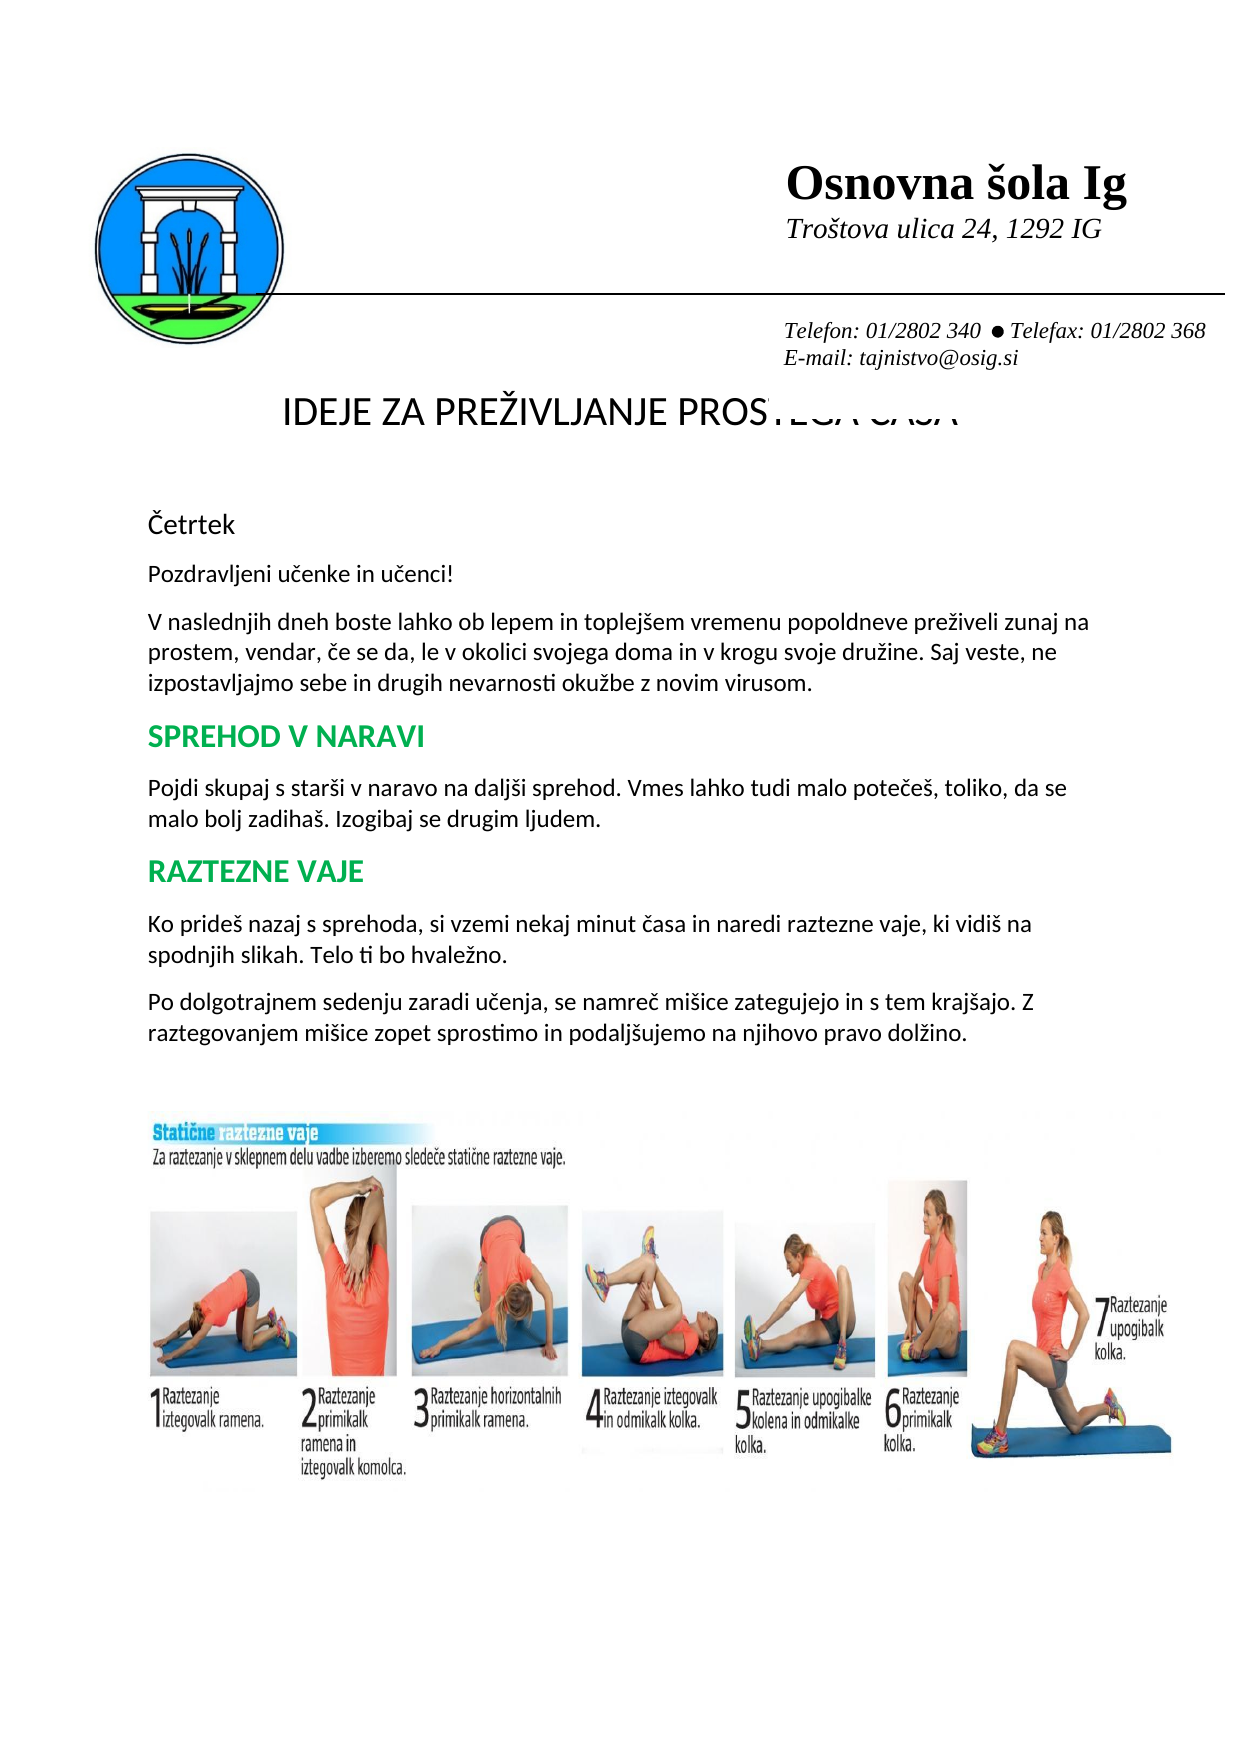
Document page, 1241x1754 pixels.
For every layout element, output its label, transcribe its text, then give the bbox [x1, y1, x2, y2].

text Troštova ulica 24, 1292 IG [785, 211, 1171, 245]
text Pojdi skupaj s starši v naravo na daljši sprehod. Vmes lahko tudi malo potečeš, toliko, da se malo bolj zadihaš. Izogibaj se drugim ljudem. [148, 772, 1093, 834]
text Četrtek [148, 506, 1093, 541]
text E-mail: tajnistvo@osig.si [784, 344, 1210, 370]
text Ko prideš nazaj s sprehoda, si vzemi nekaj minut časa in naredi raztezne vaje, ki vidiš na spodnjih slikah. Telo ti bo hvaležno. [148, 908, 1093, 969]
text SPREHOD V NARAVI [148, 715, 1093, 755]
text Osnovna šola Ig [785, 153, 1171, 211]
text Po dolgotrajnem sedenju zaradi učenja, se namreč mišice zategujejo in s tem krajšajo. Z raztegovanjem mišice zopet sprostimo in podaljšujemo na njihovo pravo dolžino. [148, 986, 1093, 1048]
text IDEJE ZA PREŽIVLJANJE PROSTEGA ČASA [148, 385, 1093, 436]
text V naslednjih dneh boste lahko ob lepem in toplejšem vremenu popoldneve preživeli zunaj na prostem, vendar, če se da, le v okolici svojega doma in v krogu svoje družine. Saj veste, ne izpostavljajmo sebe in drugih nevarnosti okužbe z novim virusom. [148, 606, 1093, 698]
text Telefon: 01/2802 340 Telefax: 01/2802 368 [784, 317, 1210, 343]
text RAZTEZNE VAJE [148, 851, 1093, 891]
text Pozdravljeni učenke in učenci! [148, 558, 1093, 589]
